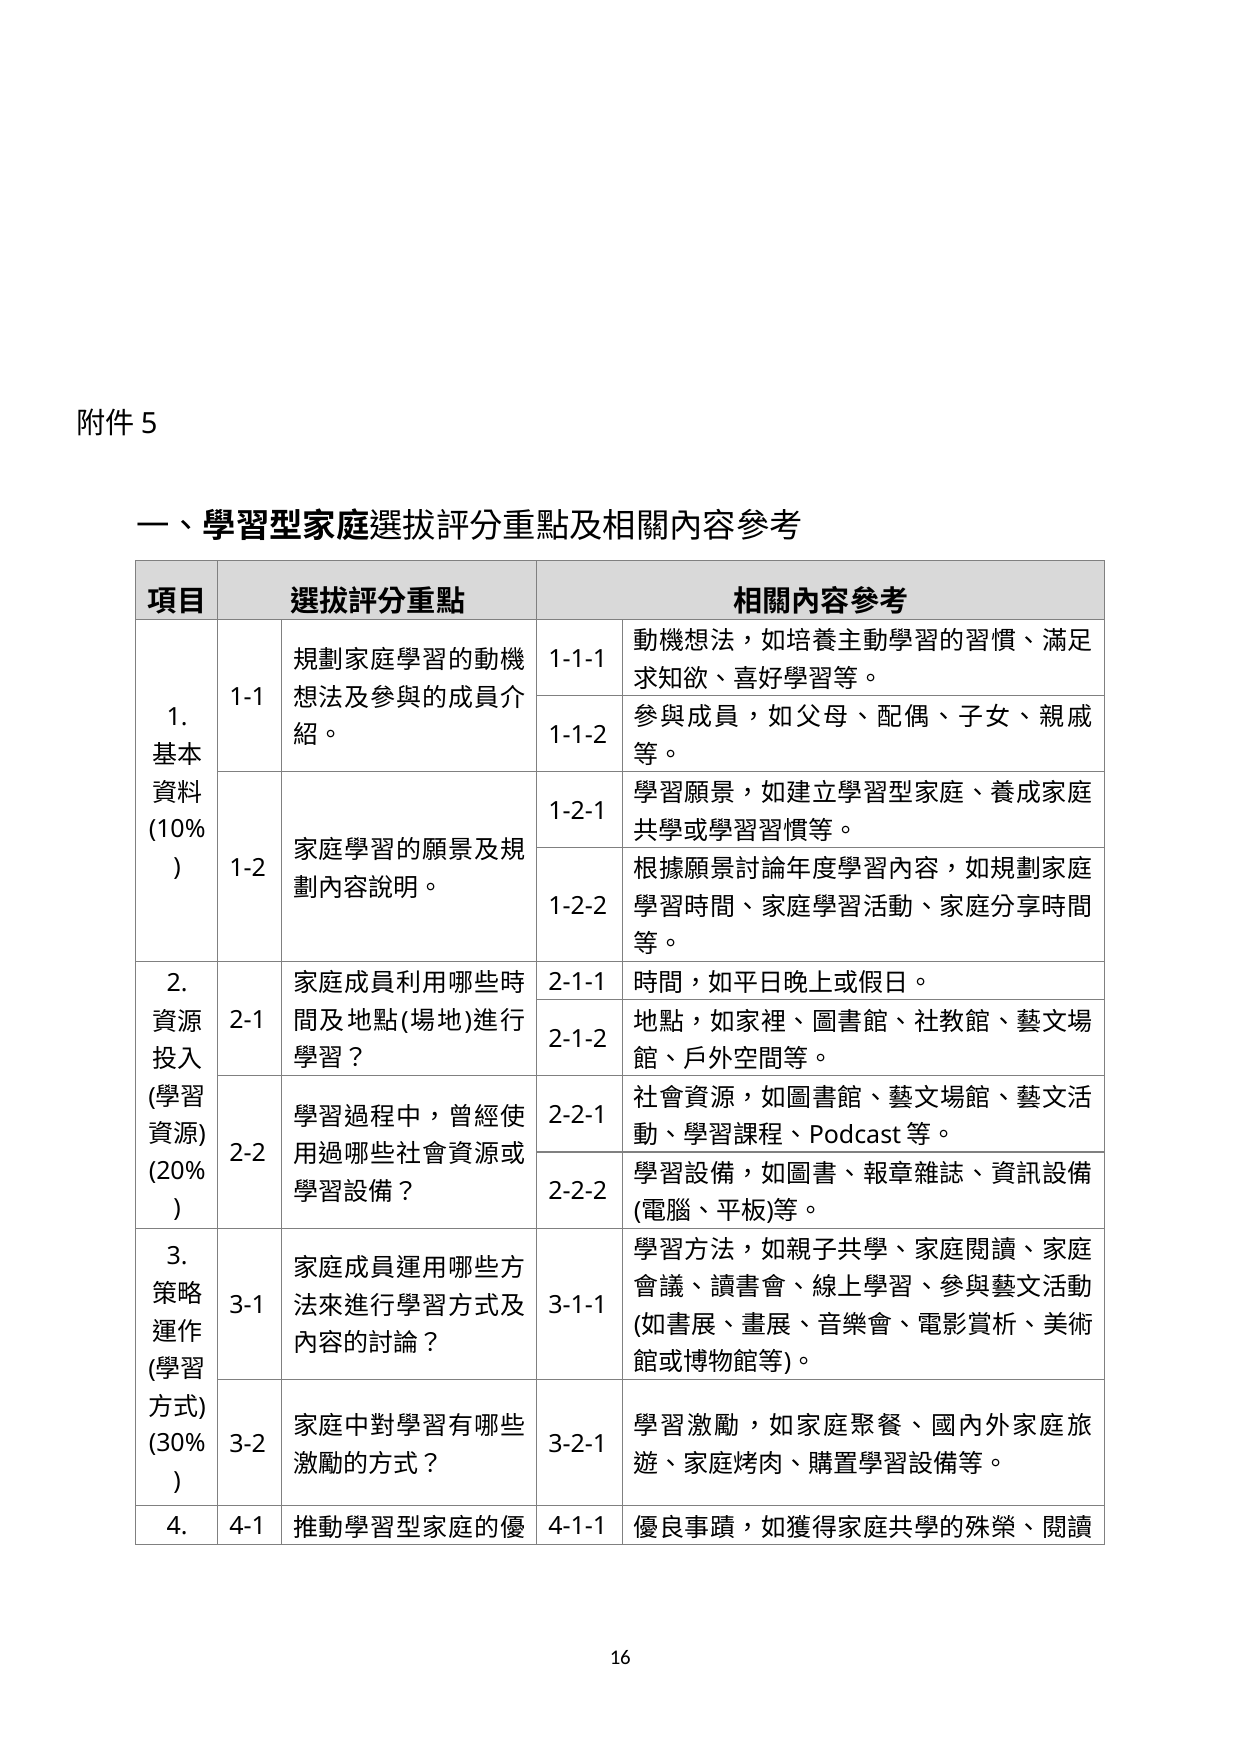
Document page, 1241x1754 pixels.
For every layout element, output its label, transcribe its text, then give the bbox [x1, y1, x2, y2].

table_cell 1-2 [218, 772, 281, 961]
table_cell 3-2-1 [537, 1380, 622, 1505]
table_cell 規劃家庭學習的動機想法及參與的成員介紹。 [282, 620, 536, 771]
table_cell 2-2 [218, 1076, 281, 1227]
table_cell 3-2 [218, 1380, 281, 1505]
table_header 項目 [136, 561, 217, 619]
table_cell 家庭學習的願景及規劃內容說明。 [282, 772, 536, 961]
table_cell 家庭成員運用哪些方法來進行學習方式及內容的討論？ [282, 1229, 536, 1378]
table_cell 地點，如家裡、圖書館、社教館、藝文場館、戶外空間等。 [623, 1000, 1104, 1075]
table_cell 4. [136, 1506, 217, 1544]
table_cell 學習過程中，曾經使用過哪些社會資源或學習設備？ [282, 1076, 536, 1227]
table_cell 推動學習型家庭的優 [282, 1506, 536, 1544]
table_cell 1-1-2 [537, 696, 622, 771]
table_cell 根據願景討論年度學習內容，如規劃家庭學習時間、家庭學習活動、家庭分享時間等。 [623, 848, 1104, 961]
table_cell 2-1-1 [537, 962, 622, 999]
table_cell 3-1 [218, 1229, 281, 1378]
table_cell 1-2-2 [537, 848, 622, 961]
table_cell 4-1-1 [537, 1506, 622, 1544]
table_header 相關內容參考 [537, 561, 1104, 619]
table_cell 2-2-1 [537, 1076, 622, 1151]
table_cell 1-1-1 [537, 620, 622, 695]
table_cell 1-2-1 [537, 772, 622, 847]
table_cell 學習方法，如親子共學、家庭閱讀、家庭會議、讀書會、線上學習、參與藝文活動(如書展、畫展、音樂會、電影賞析、美術館或博物館等)。 [623, 1229, 1104, 1378]
table_cell 1. 基本資料 (10%) [136, 620, 217, 961]
text 一、學習型家庭選拔評分重點及相關內容參考 [136, 485, 1104, 560]
table_cell 2-2-2 [537, 1153, 622, 1227]
table_cell 2-1-2 [537, 1000, 622, 1075]
table_cell 2. 資源投入 (學習資源) (20%) [136, 962, 217, 1227]
table_cell 1-1 [218, 620, 281, 771]
table_cell 學習願景，如建立學習型家庭、養成家庭共學或學習習慣等。 [623, 772, 1104, 847]
table_cell 3. 策略運作 (學習方式) (30%) [136, 1229, 217, 1505]
table_cell 3-1-1 [537, 1229, 622, 1378]
table_cell 優良事蹟，如獲得家庭共學的殊榮、閱讀 [623, 1506, 1104, 1544]
table_cell 學習激勵，如家庭聚餐、國內外家庭旅遊、家庭烤肉、購置學習設備等。 [623, 1380, 1104, 1505]
table_cell 2-1 [218, 962, 281, 1075]
table_cell 參與成員，如父母、配偶、子女、親戚等。 [623, 696, 1104, 771]
table_cell 學習設備，如圖書、報章雜誌、資訊設備(電腦、平板)等。 [623, 1153, 1104, 1227]
table_cell 時間，如平日晚上或假日。 [623, 962, 1104, 999]
text 附件5 [76, 400, 196, 442]
table_cell 家庭中對學習有哪些激勵的方式？ [282, 1380, 536, 1505]
table_cell 社會資源，如圖書館、藝文場館、藝文活動、學習課程、Podcast等。 [623, 1076, 1104, 1151]
table_cell 家庭成員利用哪些時間及地點(場地)進行學習？ [282, 962, 536, 1075]
table_cell 動機想法，如培養主動學習的習慣、滿足求知欲、喜好學習等。 [623, 620, 1104, 695]
table_header 選拔評分重點 [218, 561, 536, 619]
table_cell 4-1 [218, 1506, 281, 1544]
